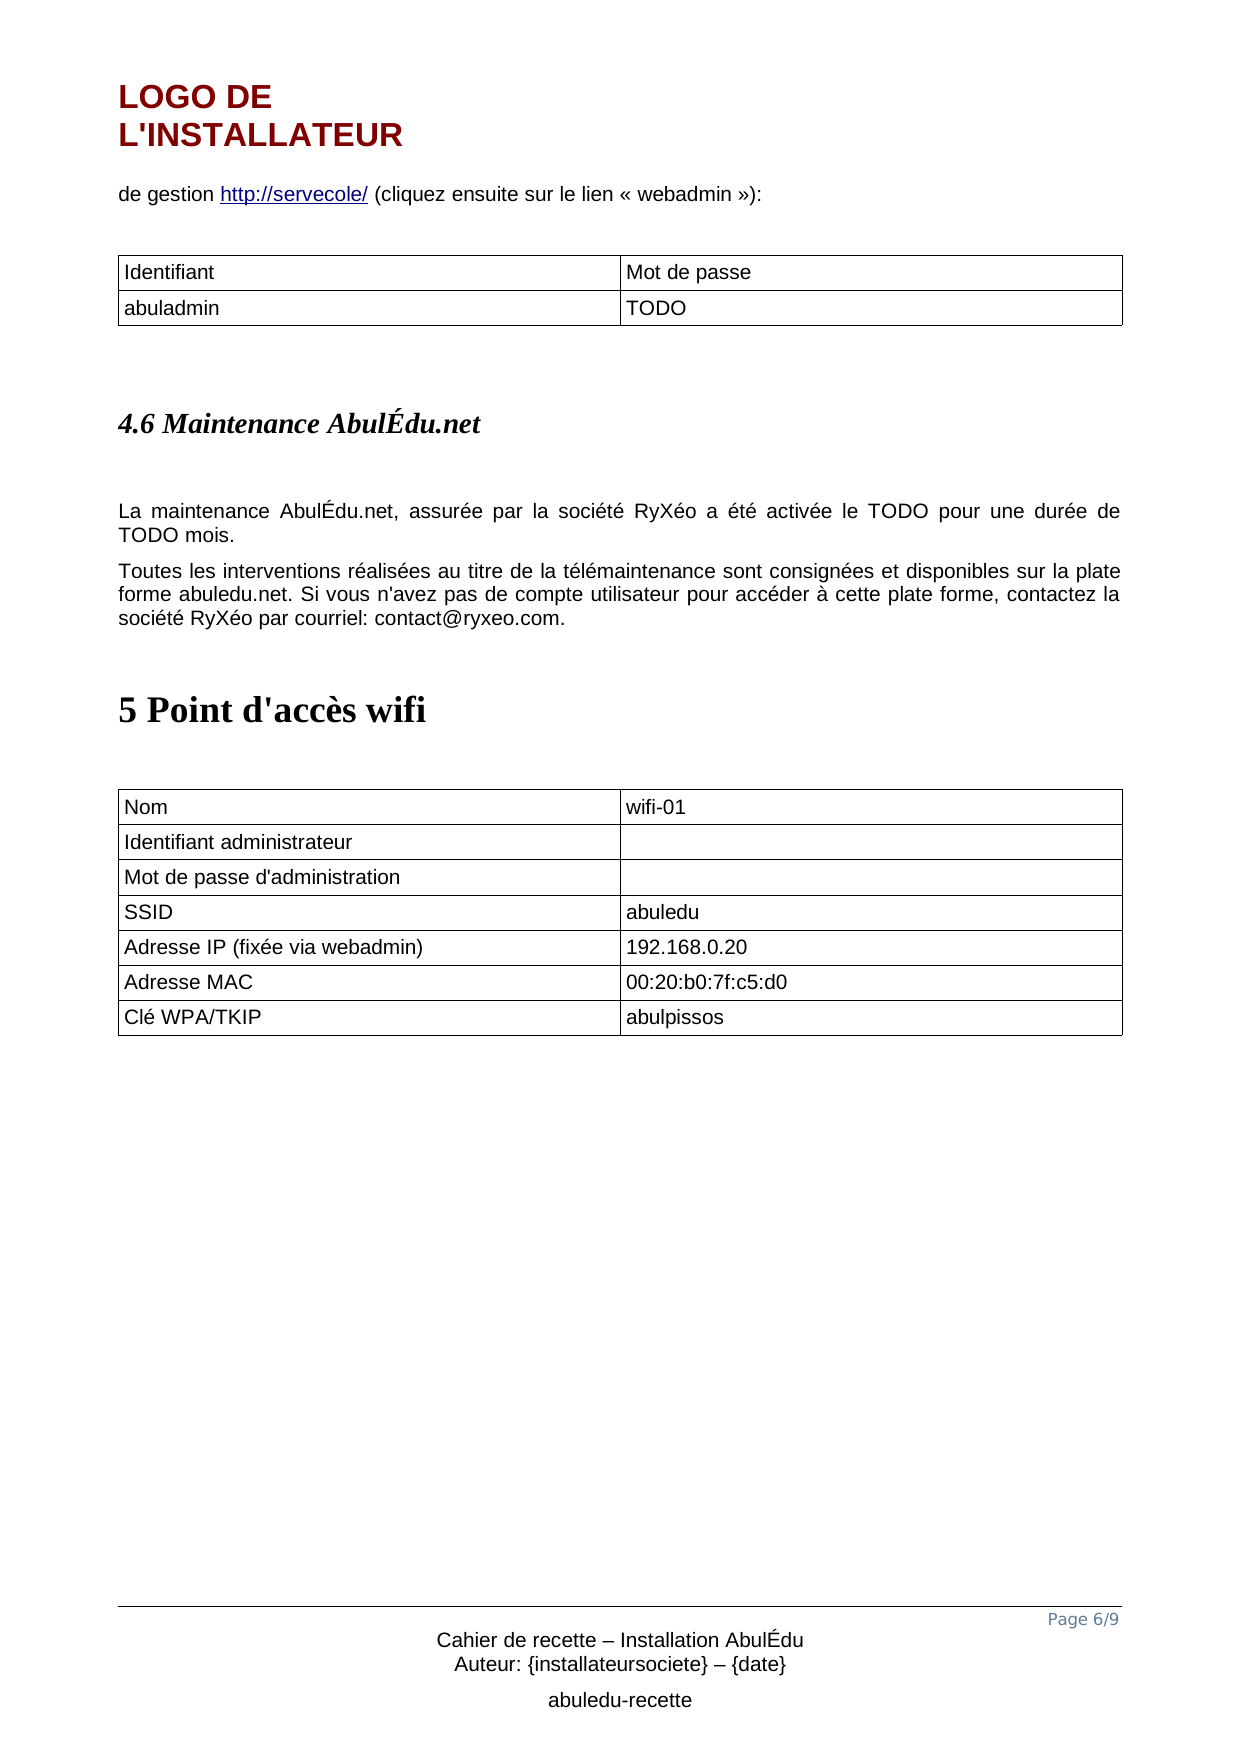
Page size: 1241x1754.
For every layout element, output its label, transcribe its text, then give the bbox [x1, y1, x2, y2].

table_cell Clé WPA/TKIP [119, 1001, 620, 1035]
subtitle Maintenance AbulÉdu.net [118, 408, 1122, 440]
subtitle Point d'accès wifi [118, 689, 1122, 730]
text Toutes les interventions réalisées au titre de la télémaintenance sont consignées et disponibles sur la plate forme abuledu.net. Si vous n'avez pas de compte utilisateur pour accéder à cette plate forme, contactez la société RyXéo par courriel: contact@ryxeo.com. [118, 559, 1122, 630]
table_cell abuledu [621, 896, 1122, 930]
table_cell 00:20:b0:7f:c5:d0 [621, 966, 1122, 1000]
table_cell Mot de passe d'administration [119, 860, 620, 895]
table_cell abulpissos [621, 1001, 1122, 1035]
table_cell Adresse MAC [119, 966, 620, 1000]
table_header Mot de passe [621, 256, 1122, 290]
table_cell SSID [119, 896, 620, 930]
table_header wifi-01 [621, 790, 1122, 824]
table_cell [621, 860, 1122, 895]
table_cell Identifiant administrateur [119, 825, 620, 859]
table_header Nom [119, 790, 620, 824]
table_cell [621, 825, 1122, 859]
table_cell 192.168.0.20 [621, 931, 1122, 965]
table_header Identifiant [119, 256, 620, 290]
table_cell Adresse IP (fixée via webadmin) [119, 931, 620, 965]
text de gestion http://servecole/ (cliquez ensuite sur le lien « webadmin »): [118, 183, 1122, 206]
text La maintenance AbulÉdu.net, assurée par la société RyXéo a été activée le TODO pour une durée de TODO mois. [118, 499, 1122, 547]
table_cell abuladmin [119, 291, 620, 325]
table_cell TODO [621, 291, 1122, 325]
